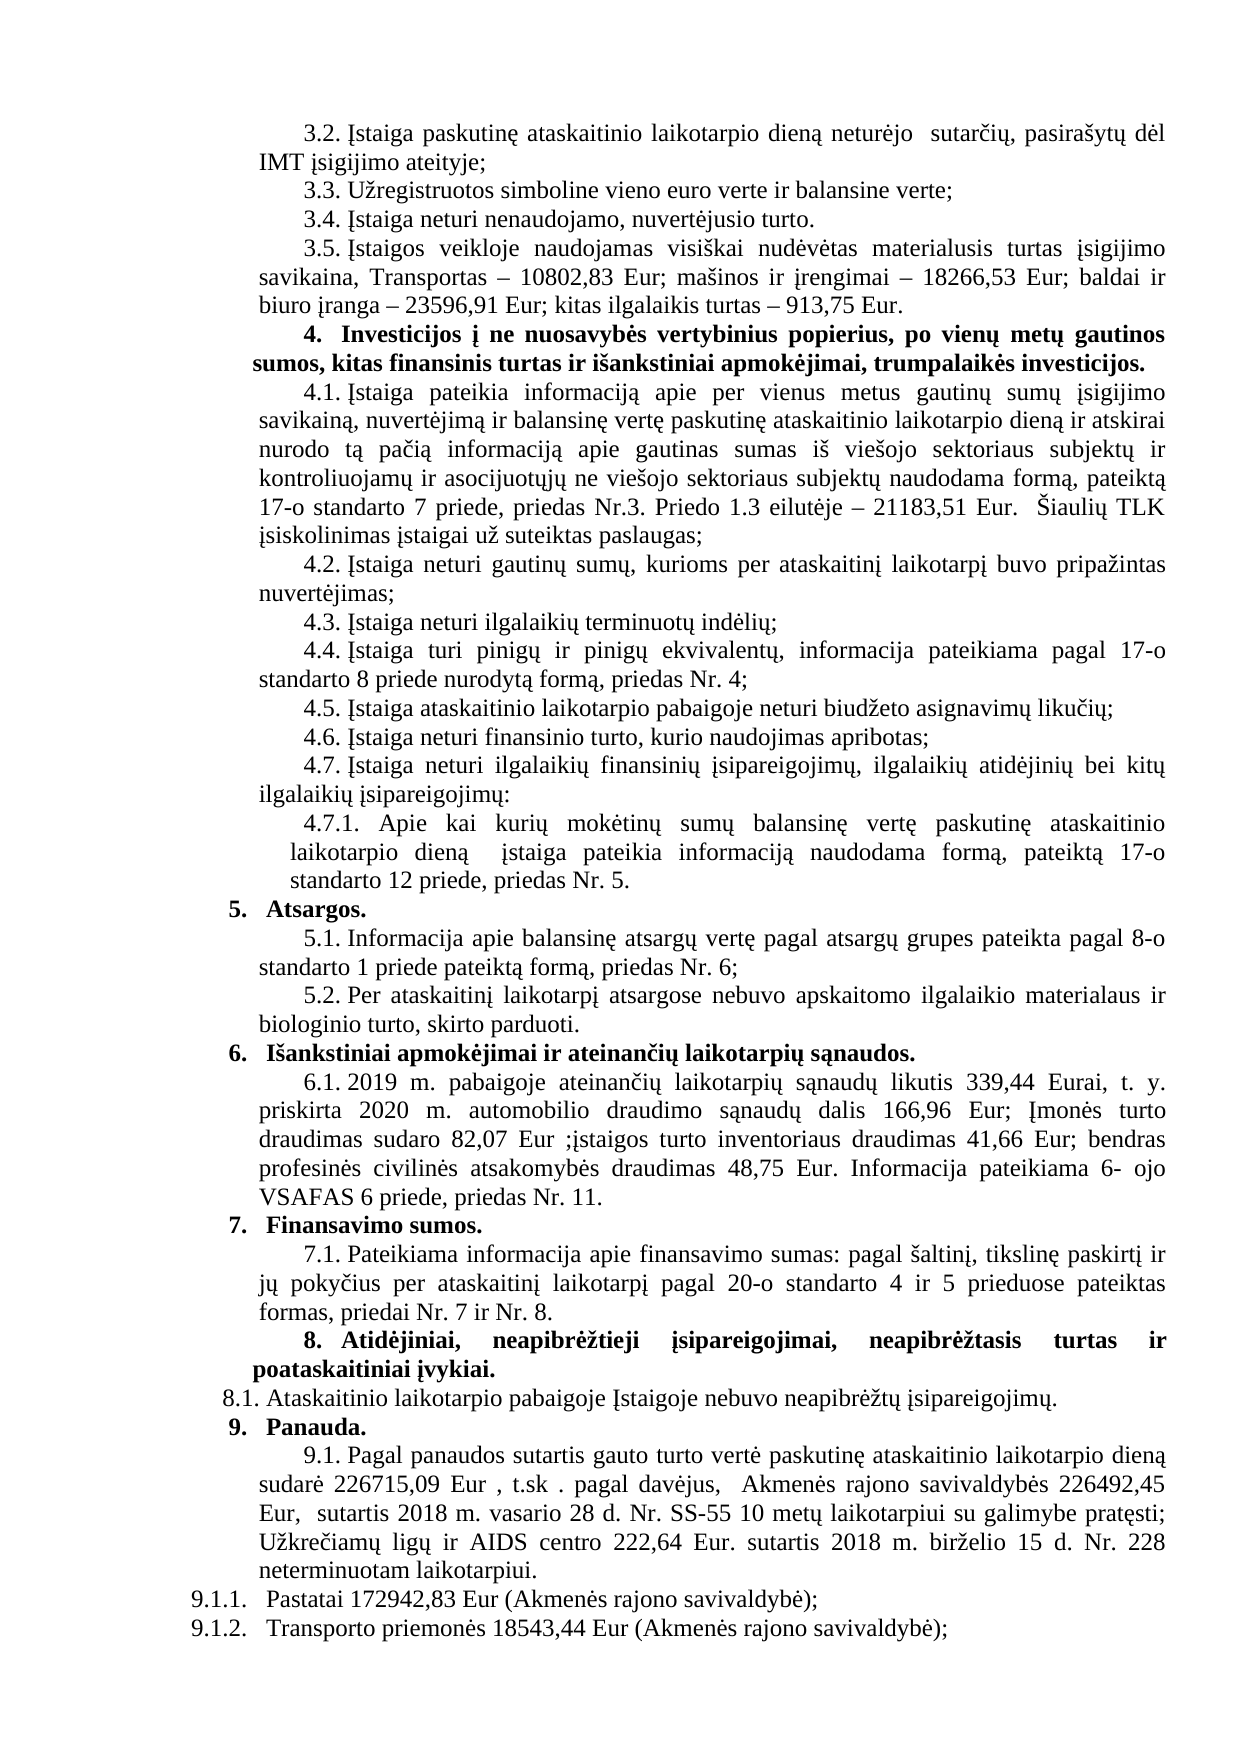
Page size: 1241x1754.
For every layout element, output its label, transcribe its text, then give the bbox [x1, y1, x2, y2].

list Įstaiga neturi gautinų sumų, kurioms per ataskaitinį laikotarpį buvo pripažintas nuvertėjimas; [215, 549, 1167, 607]
list Ataskaitinio laikotarpio pabaigoje Įstaigoje nebuvo neapibrėžtų įsipareigojimų. [215, 1383, 1167, 1412]
list Apie kai kurių mokėtinų sumų balansinę vertę paskutinę ataskaitinio laikotarpio dieną įstaiga pateikia informaciją naudodama formą, pateiktą 17-o standarto 12 priede, priedas Nr. 5. [215, 808, 1167, 894]
list Pastatai 172942,83 Eur (Akmenės rajono savivaldybė); [191, 1584, 1167, 1613]
list Išankstiniai apmokėjimai ir ateinančių laikotarpių sąnaudos. [215, 1038, 1167, 1067]
list Per ataskaitinį laikotarpį atsargose nebuvo apskaitomo ilgalaikio materialaus ir biologinio turto, skirto parduoti. [215, 981, 1167, 1038]
list Finansavimo sumos. [215, 1211, 1167, 1239]
list Įstaiga turi pinigų ir pinigų ekvivalentų, informacija pateikiama pagal 17-o standarto 8 priede nurodytą formą, priedas Nr. 4; [215, 636, 1167, 693]
list Investicijos į ne nuosavybės vertybinius popierius, po vienų metų gautinos sumos, kitas finansinis turtas ir išankstiniai apmokėjimai, trumpalaikės investicijos. [215, 319, 1167, 377]
list Įstaigos veikloje naudojamas visiškai nudėvėtas materialusis turtas įsigijimo savikaina, Transportas – 10802,83 Eur; mašinos ir įrengimai – 18266,53 Eur; baldai ir biuro įranga – 23596,91 Eur; kitas ilgalaikis turtas – 913,75 Eur. [215, 233, 1167, 319]
list Įstaiga neturi finansinio turto, kurio naudojimas apribotas; [215, 722, 1167, 751]
list Atidėjiniai, neapibrėžtieji įsipareigojimai, neapibrėžtasis turtas ir poataskaitiniai įvykiai. [215, 1326, 1167, 1383]
list Atsargos. [215, 894, 1167, 923]
list Įstaiga neturi ilgalaikių finansinių įsipareigojimų, ilgalaikių atidėjinių bei kitų ilgalaikių įsipareigojimų: [215, 751, 1167, 808]
list Panauda. [215, 1412, 1167, 1441]
list Užregistruotos simboline vieno euro verte ir balansine verte; [215, 176, 1167, 204]
list Transporto priemonės 18543,44 Eur (Akmenės rajono savivaldybė); [191, 1613, 1167, 1642]
list Įstaiga neturi ilgalaikių terminuotų indėlių; [215, 607, 1167, 636]
list Įstaiga neturi nenaudojamo, nuvertėjusio turto. [215, 204, 1167, 233]
list Įstaiga ataskaitinio laikotarpio pabaigoje neturi biudžeto asignavimų likučių; [215, 693, 1167, 722]
list Įstaiga paskutinę ataskaitinio laikotarpio dieną neturėjo sutarčių, pasirašytų dėl IMT įsigijimo ateityje; [215, 118, 1167, 176]
list Pateikiama informacija apie finansavimo sumas: pagal šaltinį, tikslinę paskirtį ir jų pokyčius per ataskaitinį laikotarpį pagal 20-o standarto 4 ir 5 prieduose pateiktas formas, priedai Nr. 7 ir Nr. 8. [215, 1239, 1167, 1326]
list Pagal panaudos sutartis gauto turto vertė paskutinę ataskaitinio laikotarpio dieną sudarė 226715,09 Eur , t.sk . pagal davėjus, Akmenės rajono savivaldybės 226492,45 Eur, sutartis 2018 m. vasario 28 d. Nr. SS-55 10 metų laikotarpiui su galimybe pratęsti; Užkrečiamų ligų ir AIDS centro 222,64 Eur. sutartis 2018 m. birželio 15 d. Nr. 228 neterminuotam laikotarpiui. [215, 1441, 1167, 1584]
list Įstaiga pateikia informaciją apie per vienus metus gautinų sumų įsigijimo savikainą, nuvertėjimą ir balansinę vertę paskutinę ataskaitinio laikotarpio dieną ir atskirai nurodo tą pačią informaciją apie gautinas sumas iš viešojo sektoriaus subjektų ir kontroliuojamų ir asocijuotųjų ne viešojo sektoriaus subjektų naudodama formą, pateiktą 17-o standarto 7 priede, priedas Nr.3. Priedo 1.3 eilutėje – 21183,51 Eur. Šiaulių TLK įsiskolinimas įstaigai už suteiktas paslaugas; [215, 377, 1167, 549]
list 2019 m. pabaigoje ateinančių laikotarpių sąnaudų likutis 339,44 Eurai, t. y. priskirta 2020 m. automobilio draudimo sąnaudų dalis 166,96 Eur; Įmonės turto draudimas sudaro 82,07 Eur ;įstaigos turto inventoriaus draudimas 41,66 Eur; bendras profesinės civilinės atsakomybės draudimas 48,75 Eur. Informacija pateikiama 6- ojo VSAFAS 6 priede, priedas Nr. 11. [215, 1067, 1167, 1211]
list Informacija apie balansinę atsargų vertę pagal atsargų grupes pateikta pagal 8-o standarto 1 priede pateiktą formą, priedas Nr. 6; [215, 923, 1167, 981]
